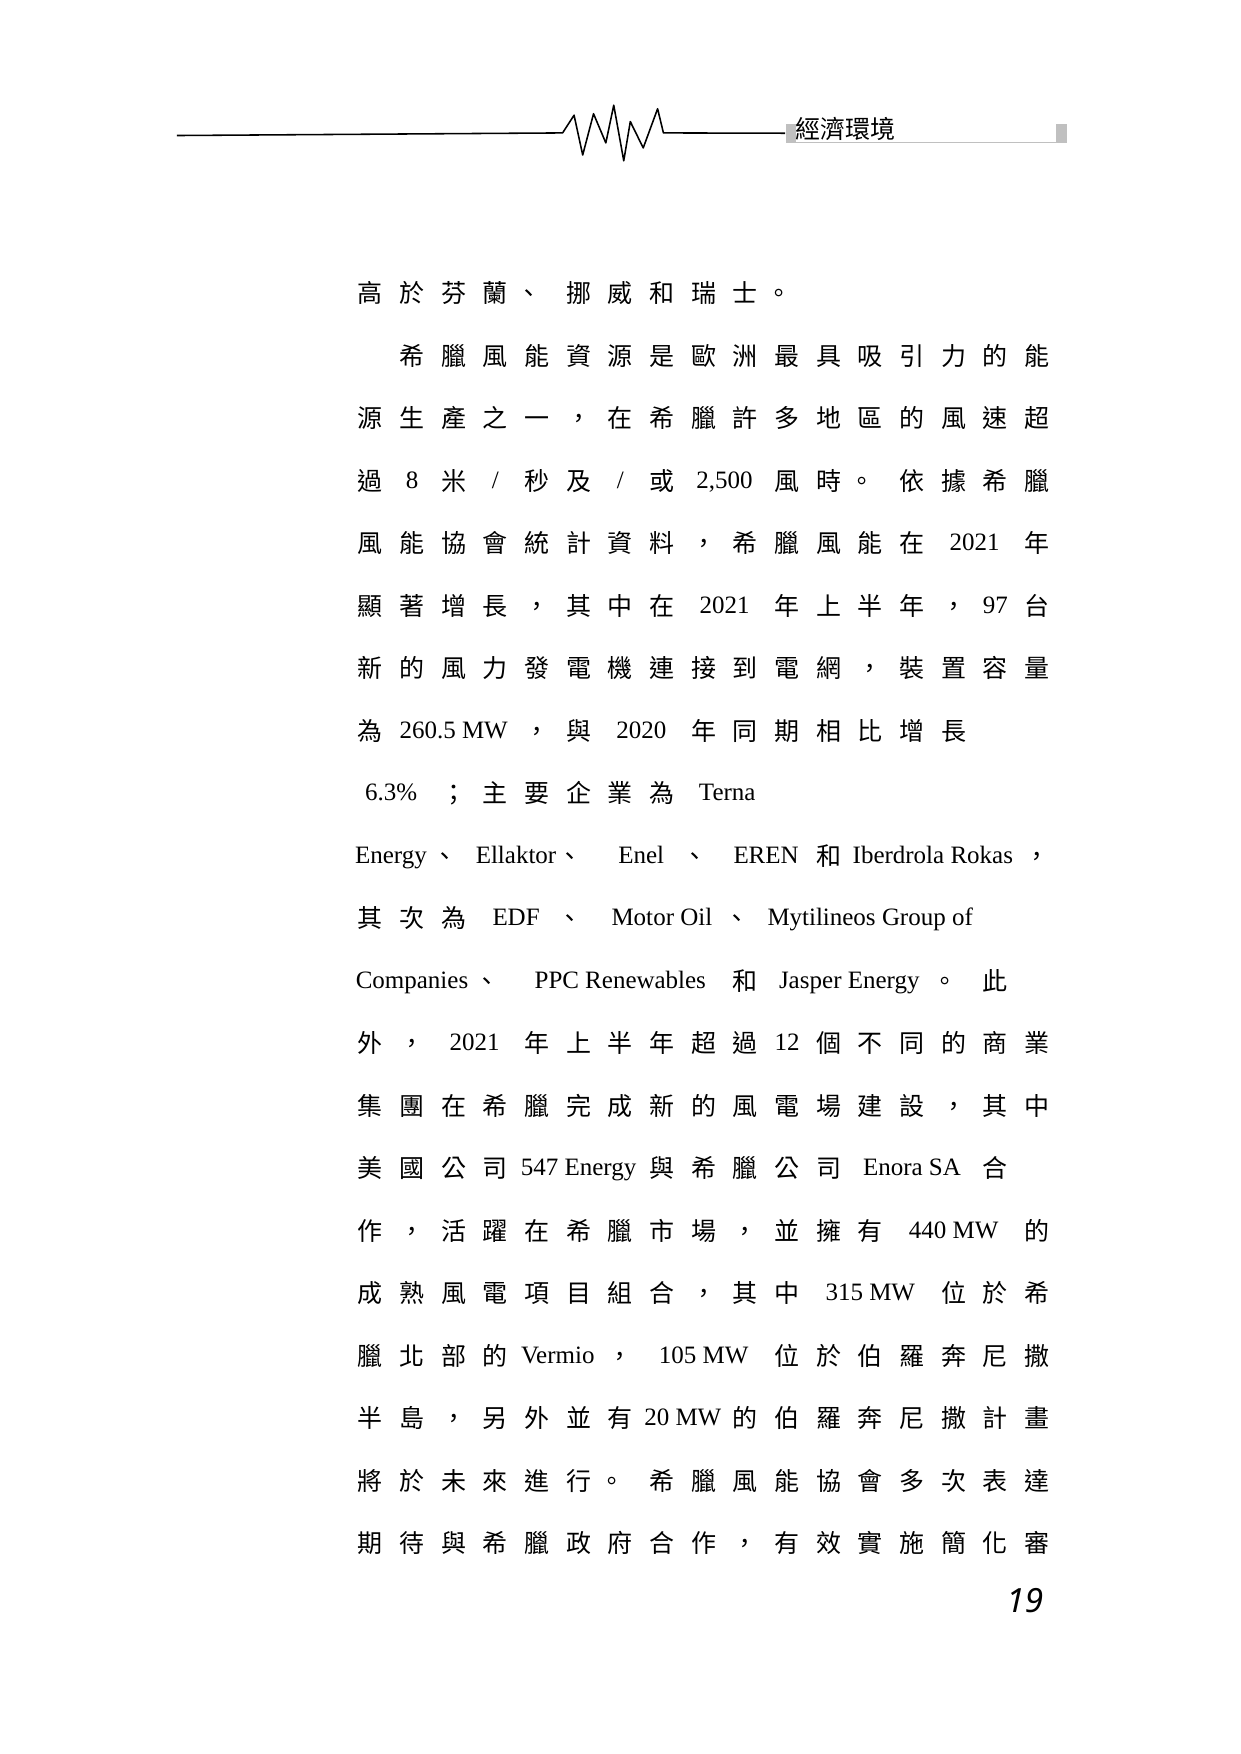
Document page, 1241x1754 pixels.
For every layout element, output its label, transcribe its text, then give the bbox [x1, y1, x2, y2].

text 希臘風能資源是歐洲最具吸引力的能源生產之一，在希臘許多地區的風速超過8米/秒及/或2,500風時。依據希臘風能協會統計資料，希臘風能在2021年顯著增長，其中在2021年上半年，97台新的風力發電機連接到電網，裝置容量為260.5 MW，與2020年同期相比增長6.3%；主要企業為Terna Energy、Ellaktor、Enel、EREN和Iberdrola Rokas，其次為EDF、Motor Oil、Mytilineos Group of Companies、PPC Renewables和Jasper Energy。此外，2021年上半年超過12個不同的商業集團在希臘完成新的風電場建設，其中美國公司547 Energy與希臘公司Enora SA合作，活躍在希臘市場，並擁有440 MW的成熟風電項目組合，其中315 MW位於希臘北部的Vermio，105 MW位於伯羅奔尼撒半島，另外並有20 MW的伯羅奔尼撒計畫將於未來進行。希臘風能協會多次表達期待與希臘政府合作，有效實施簡化審 [330, 313, 1058, 1563]
text 高於芬蘭、挪威和瑞士。 [330, 250, 1058, 313]
